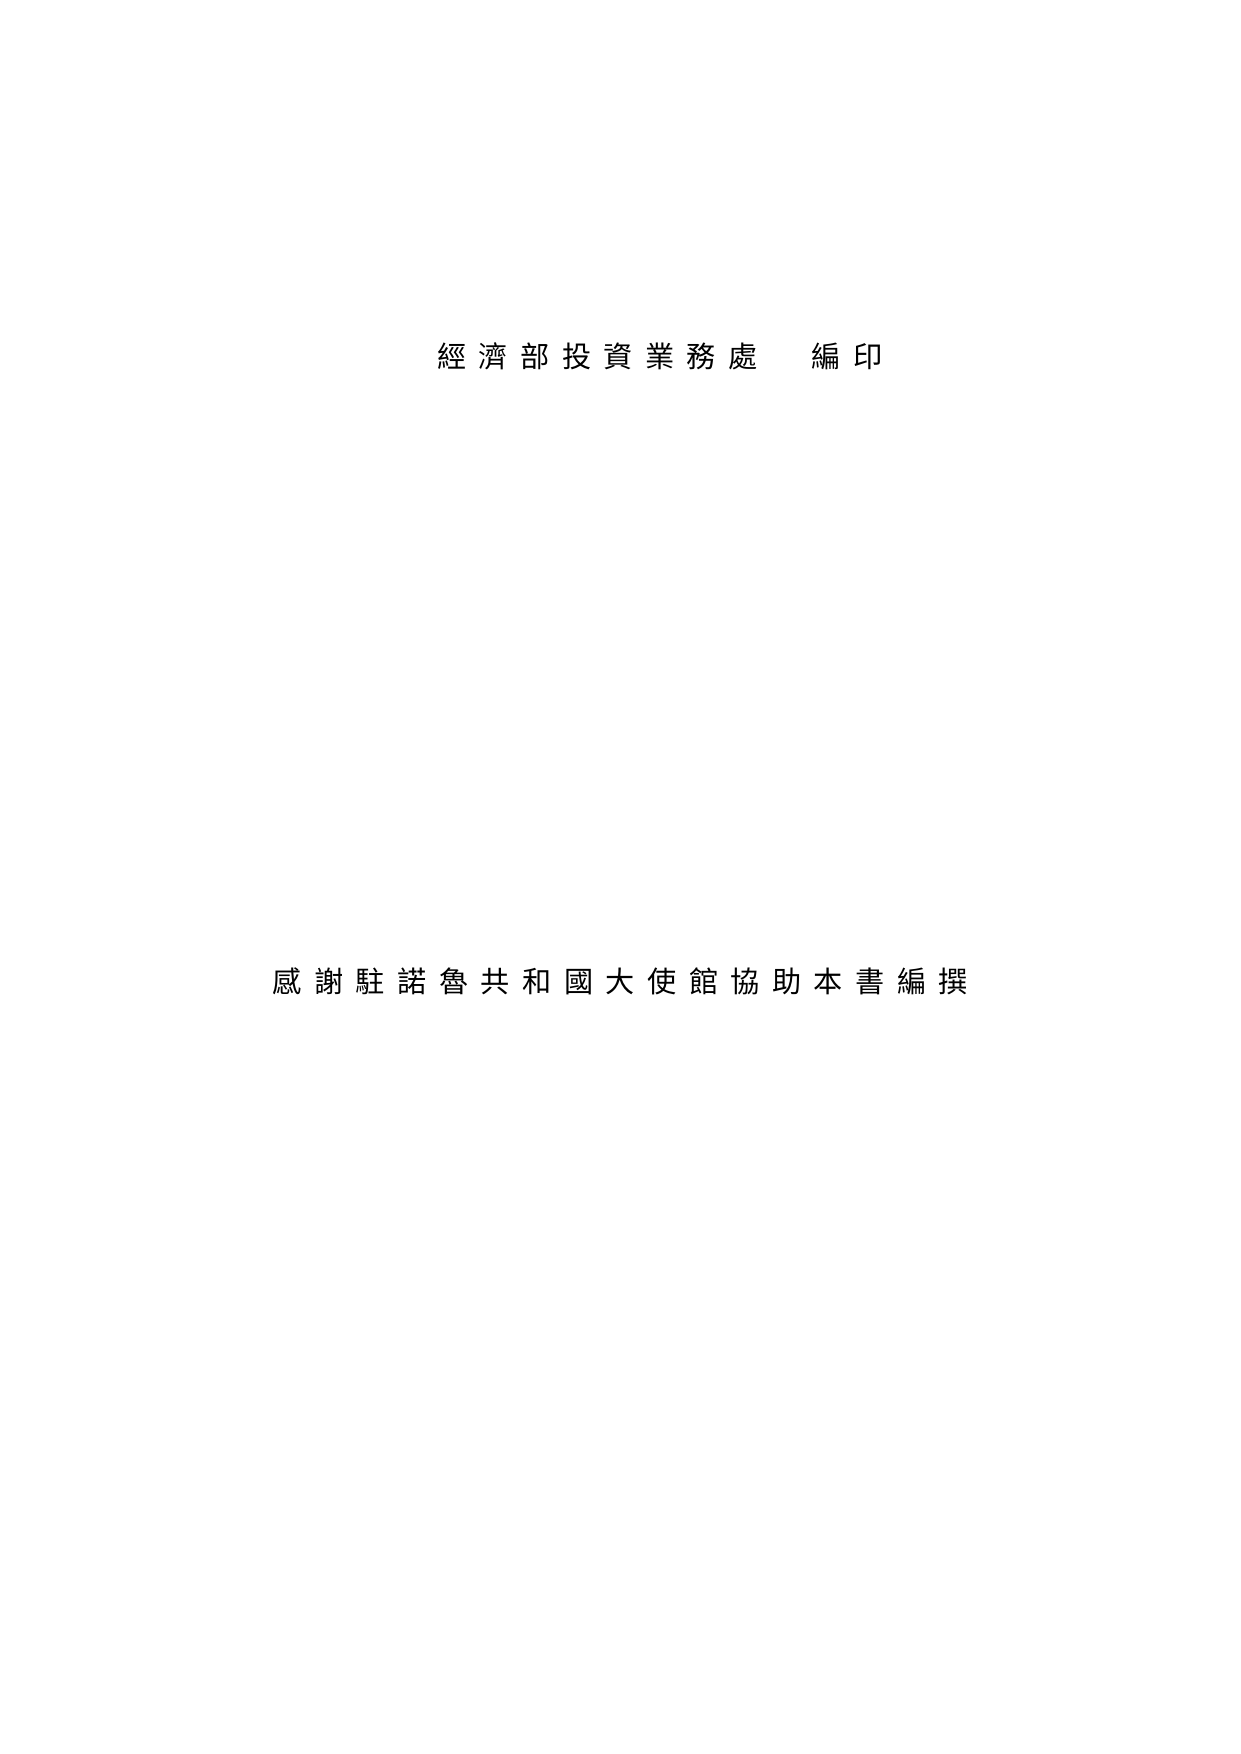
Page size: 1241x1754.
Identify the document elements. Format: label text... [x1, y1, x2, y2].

table_cell 經濟部投資業務處 編印 [109, 250, 1139, 910]
text 感謝駐諾魯共和國大使館協助本書編撰 [183, 938, 1058, 1000]
